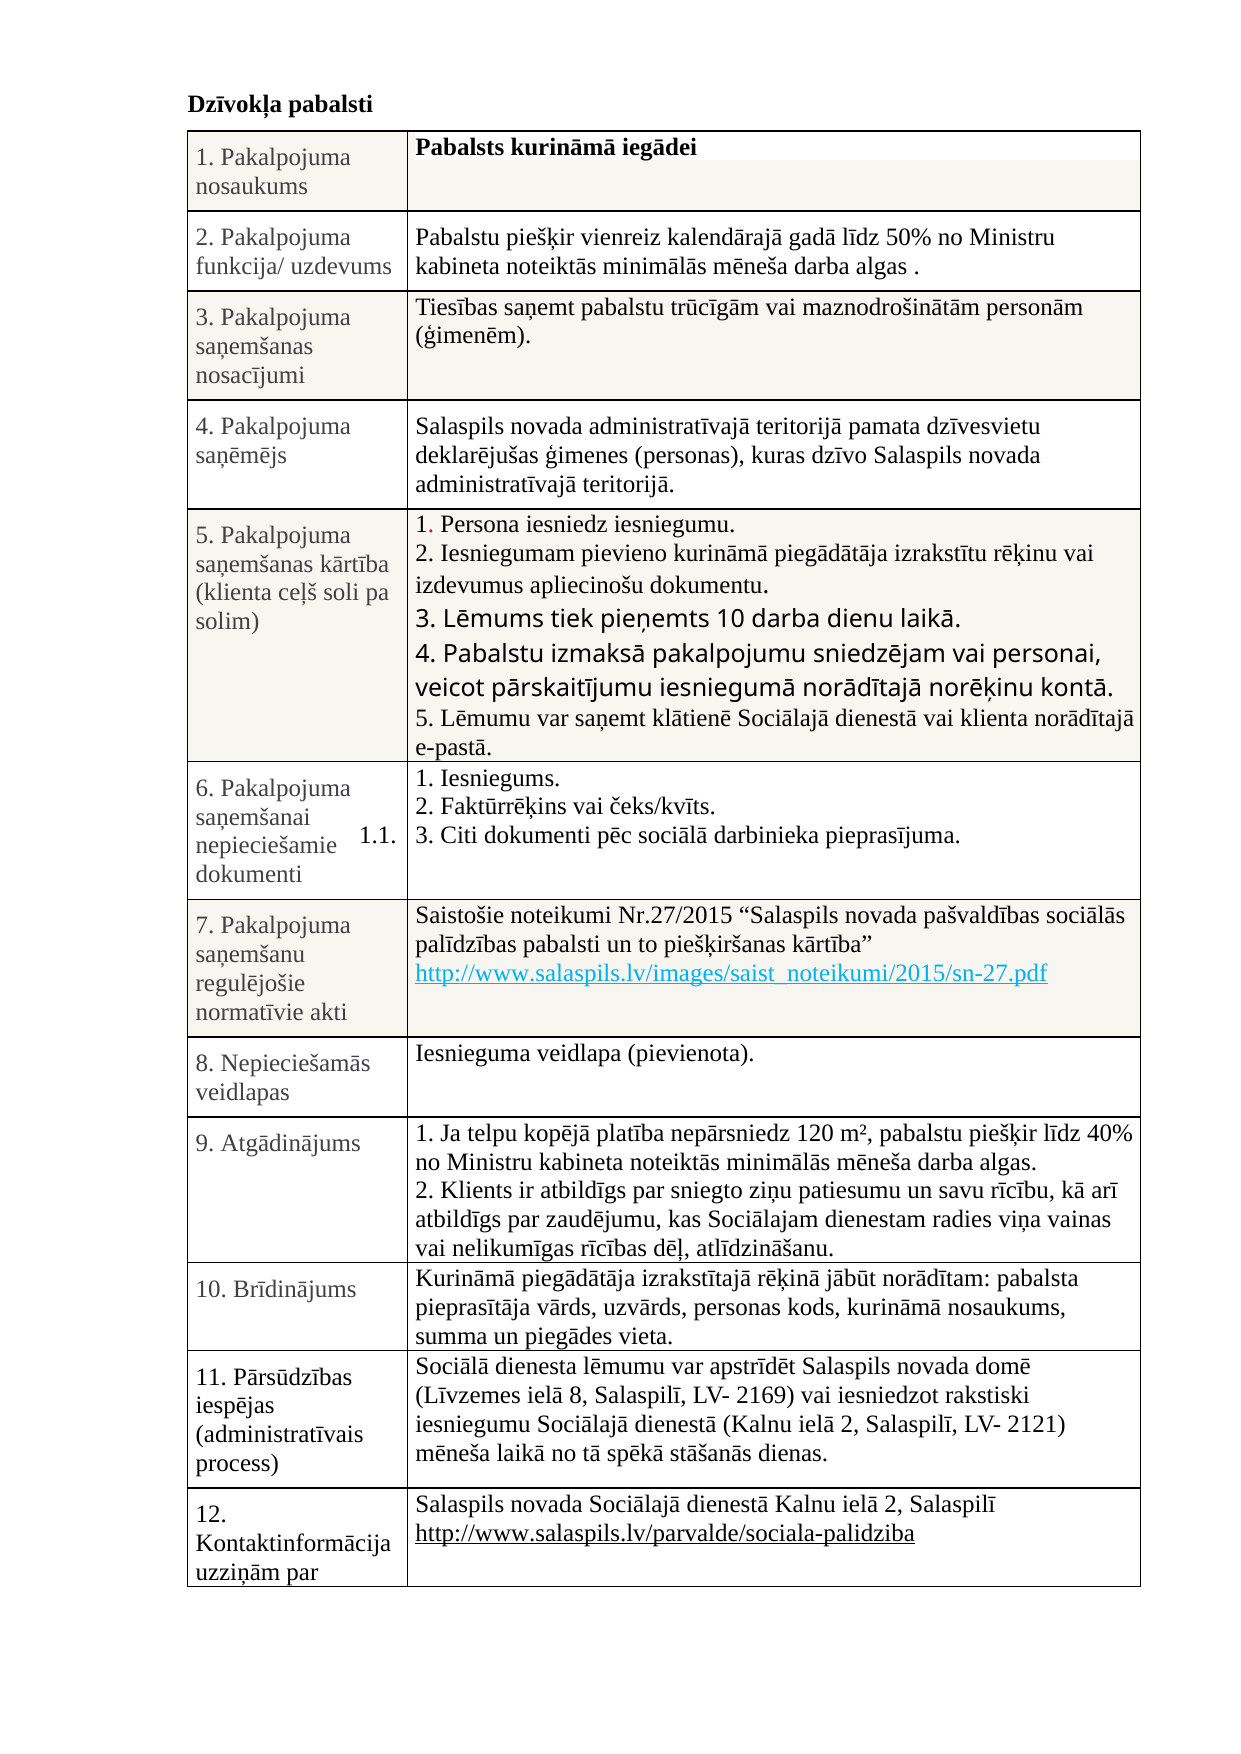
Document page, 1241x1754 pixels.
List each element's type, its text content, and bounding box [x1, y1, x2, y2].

table_cell Salaspils novada Sociālajā dienestā Kalnu ielā 2, Salaspilī http://www.salaspils.lv/parvalde/sociala-palidziba [408, 1489, 1140, 1586]
table_cell 1. Ja telpu kopējā platība nepārsniedz 120 m², pabalstu piešķir līdz 40% no Ministru kabineta noteiktās minimālās mēneša darba algas. 2. Klients ir atbildīgs par sniegto ziņu patiesumu un savu rīcību, kā arī atbildīgs par zaudējumu, kas Sociālajam dienestam radies viņa vainas vai nelikumīgas rīcības dēļ, atlīdzināšanu. [408, 1118, 1140, 1262]
table_cell 11. Pārsūdzības iespējas (administratīvais process) [188, 1351, 407, 1487]
table_cell Sociālā dienesta lēmumu var apstrīdēt Salaspils novada domē (Līvzemes ielā 8, Salaspilī, LV- 2169) vai iesniedzot rakstiski iesniegumu Sociālajā dienestā (Kalnu ielā 2, Salaspilī, LV- 2121) mēneša laikā no tā spēkā stāšanās dienas. [408, 1351, 1140, 1487]
table_header 1. Pakalpojuma nosaukums [188, 132, 407, 210]
table_cell 5. Pakalpojuma saņemšanas kārtība (klienta ceļš soli pa solim) [188, 510, 407, 761]
table_cell 7. Pakalpojuma saņemšanu regulējošie normatīvie akti [188, 900, 407, 1036]
table_cell 3. Pakalpojuma saņemšanas nosacījumi [188, 292, 407, 399]
table_cell Salaspils novada administratīvajā teritorijā pamata dzīvesvietu deklarējušas ģimenes (personas), kuras dzīvo Salaspils novada administratīvajā teritorijā. [408, 401, 1140, 508]
table_cell Pabalstu piešķir vienreiz kalendārajā gadā līdz 50% no Ministru kabineta noteiktās minimālās mēneša darba algas . [408, 212, 1140, 290]
text Dzīvokļa pabalsti [187, 89, 1107, 117]
table_cell 8. Nepieciešamās veidlapas [188, 1038, 407, 1116]
table_header Pabalsts kurināmā iegādei [408, 132, 1140, 210]
table_cell 1. Iesniegums. 2. Faktūrrēķins vai čeks/kvīts. 3. Citi dokumenti pēc sociālā darbinieka pieprasījuma. [408, 762, 1140, 898]
table_cell 12. Kontaktinformācija uzziņām par [188, 1489, 407, 1586]
table_cell 9. Atgādinājums [188, 1118, 407, 1262]
table_cell 6. Pakalpojuma saņemšanai nepieciešamie dokumenti [188, 762, 407, 898]
table_cell Kurināmā piegādātāja izrakstītajā rēķinā jābūt norādītam: pabalsta pieprasītāja vārds, uzvārds, personas kods, kurināmā nosaukums, summa un piegādes vieta. [408, 1263, 1140, 1350]
table_cell 10. Brīdinājums [188, 1263, 407, 1350]
table_cell 1. Persona iesniedz iesniegumu. 2. Iesniegumam pievieno kurināmā piegādātāja izrakstītu rēķinu vai izdevumus apliecinošu dokumentu. 3. Lēmums tiek pieņemts 10 darba dienu laikā. 4. Pabalstu izmaksā pakalpojumu sniedzējam vai personai, veicot pārskaitījumu iesniegumā norādītajā norēķinu kontā. 5. Lēmumu var saņemt klātienē Sociālajā dienestā vai klienta norādītajā e-pastā. [408, 510, 1140, 761]
table_cell Tiesības saņemt pabalstu trūcīgām vai maznodrošinātām personām (ģimenēm). [408, 292, 1140, 399]
table_cell 4. Pakalpojuma saņēmējs [188, 401, 407, 508]
table_cell Iesnieguma veidlapa (pievienota). [408, 1038, 1140, 1116]
table_cell 2. Pakalpojuma funkcija/ uzdevums [188, 212, 407, 290]
table_cell Saistošie noteikumi Nr.27/2015 “Salaspils novada pašvaldības sociālās palīdzības pabalsti un to piešķiršanas kārtība” http://www.salaspils.lv/images/saist_noteikumi/2015/sn-27.pdf [408, 900, 1140, 1036]
